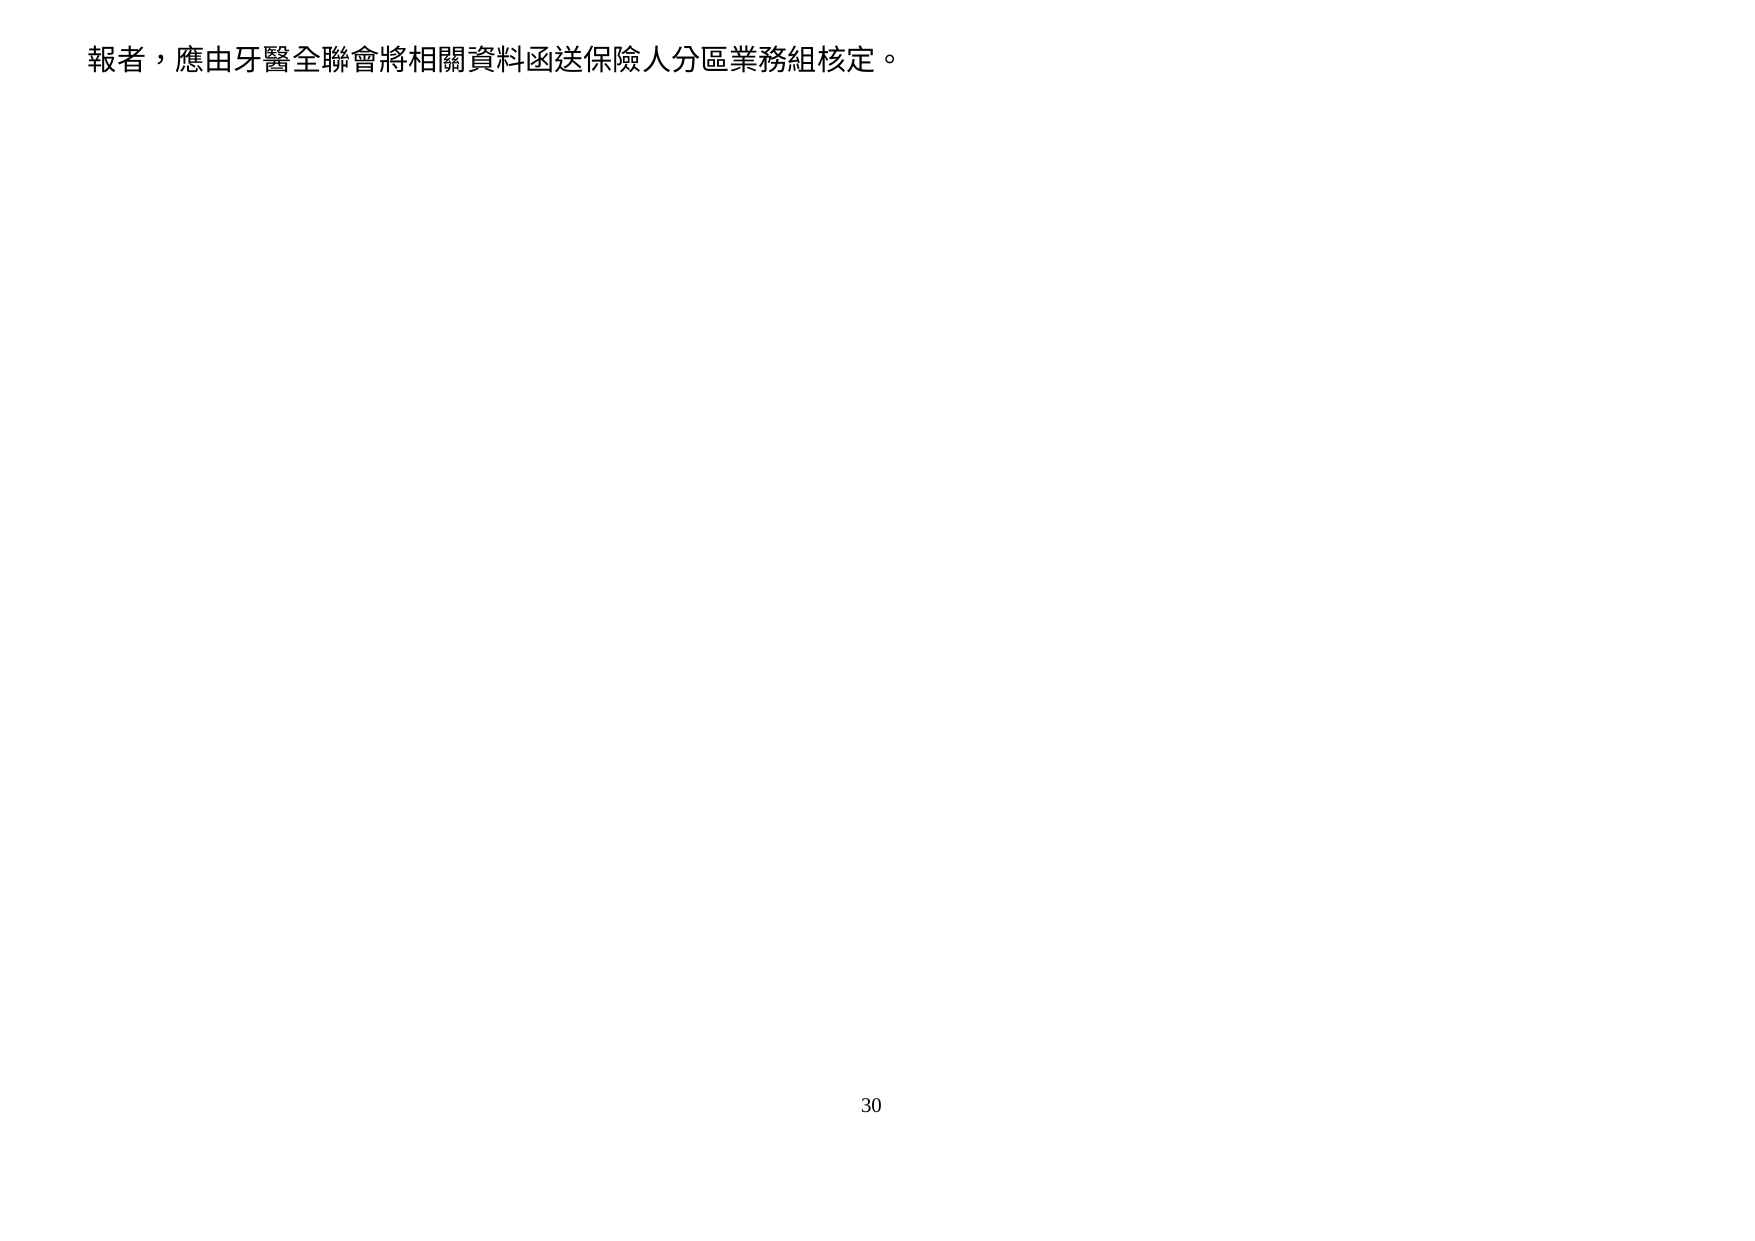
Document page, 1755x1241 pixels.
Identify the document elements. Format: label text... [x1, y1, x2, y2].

table_cell 報者，應由牙醫全聯會將相關資料函送保險人分區業務組核定。 [88, 15, 1684, 78]
